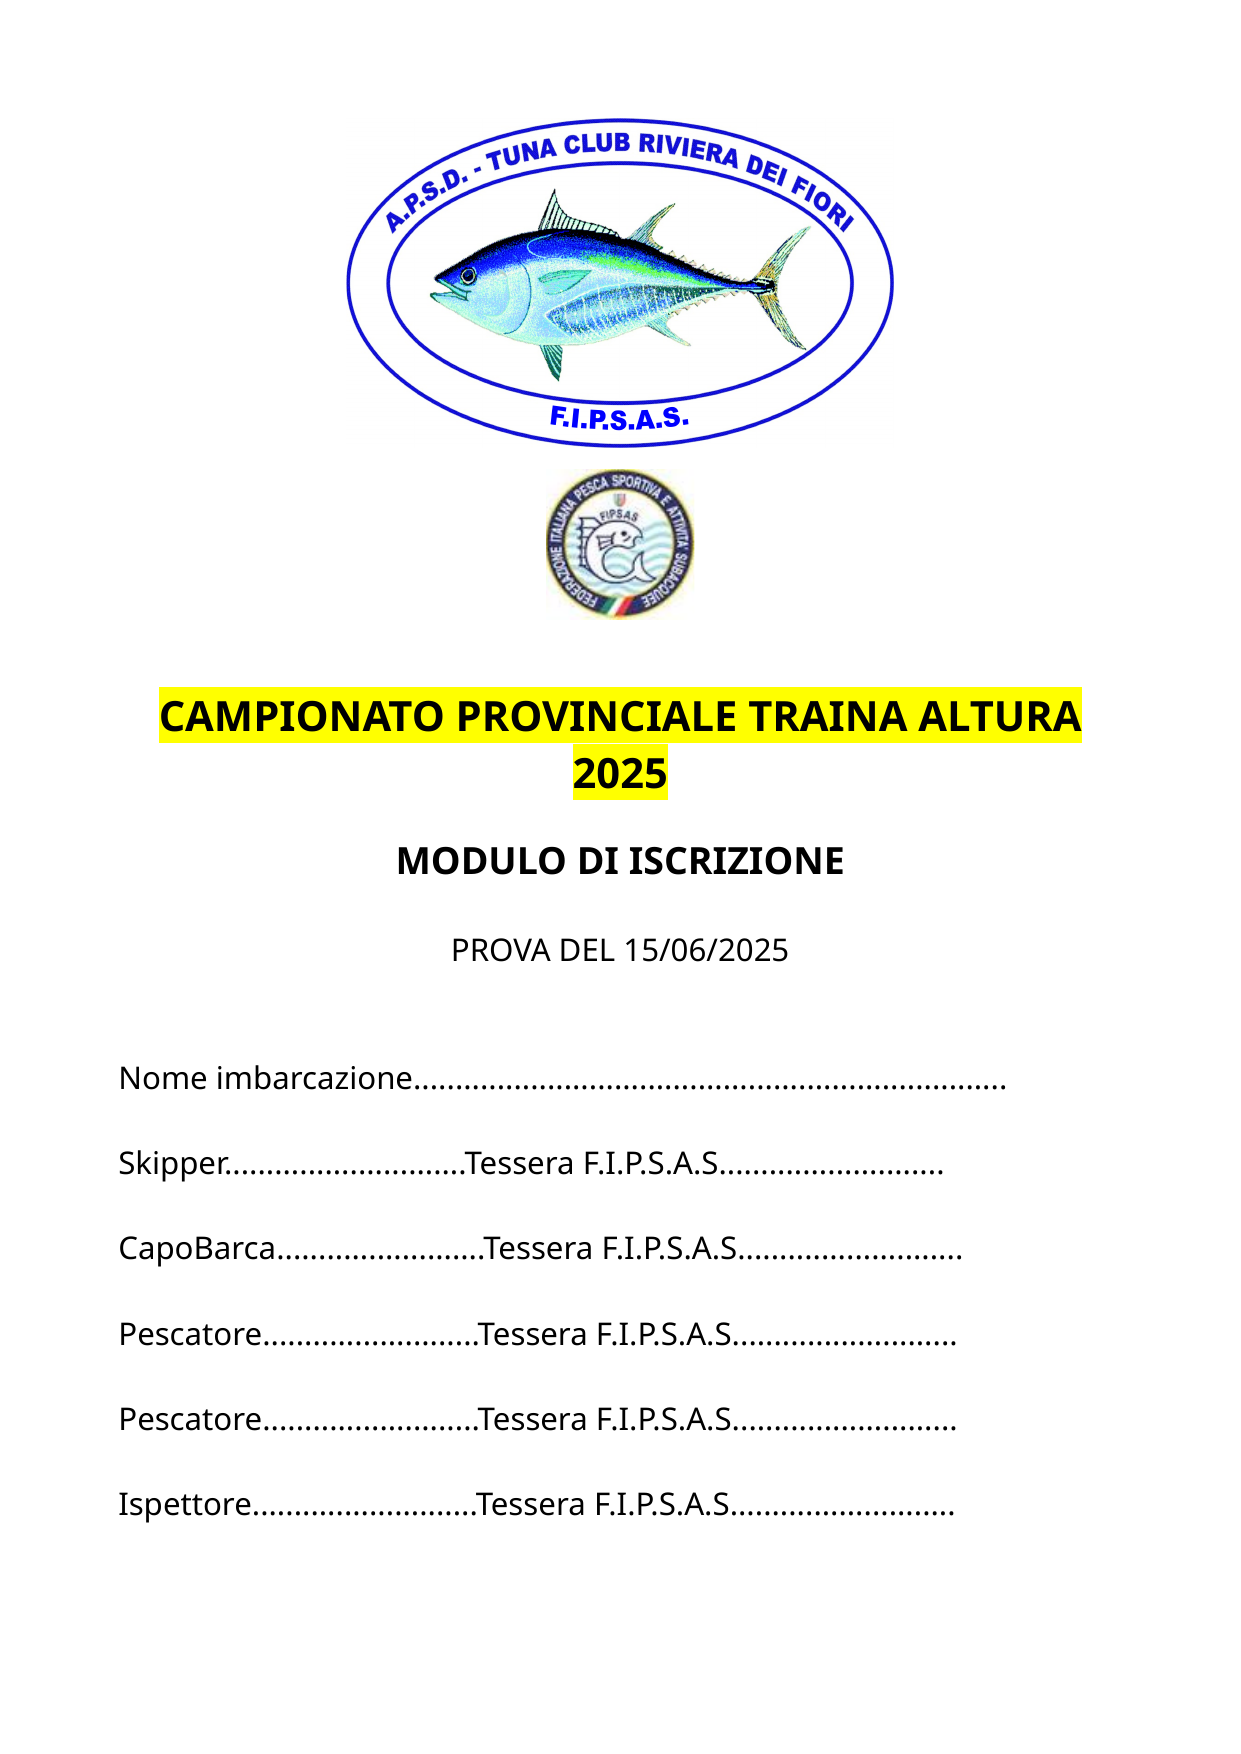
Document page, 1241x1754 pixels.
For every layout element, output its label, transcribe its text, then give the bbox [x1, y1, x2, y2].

text Pescatore..........................Tessera F.I.P.S.A.S........................... [118, 1311, 1122, 1354]
text Nome imbarcazione....................................................................... [118, 1056, 1122, 1098]
text CAMPIONATO PROVINCIALE TRAINA ALTURA 2025 [118, 687, 1122, 800]
text Pescatore..........................Tessera F.I.P.S.A.S........................... [118, 1397, 1122, 1439]
text Ispettore...........................Tessera F.I.P.S.A.S........................... [118, 1482, 1122, 1524]
text MODULO DI ISCRIZIONE [118, 834, 1122, 885]
text CapoBarca.........................Tessera F.I.P.S.A.S........................... [118, 1226, 1122, 1269]
text PROVA DEL 15/06/2025 [118, 928, 1122, 971]
text Skipper.............................Tessera F.I.P.S.A.S........................... [118, 1141, 1122, 1184]
